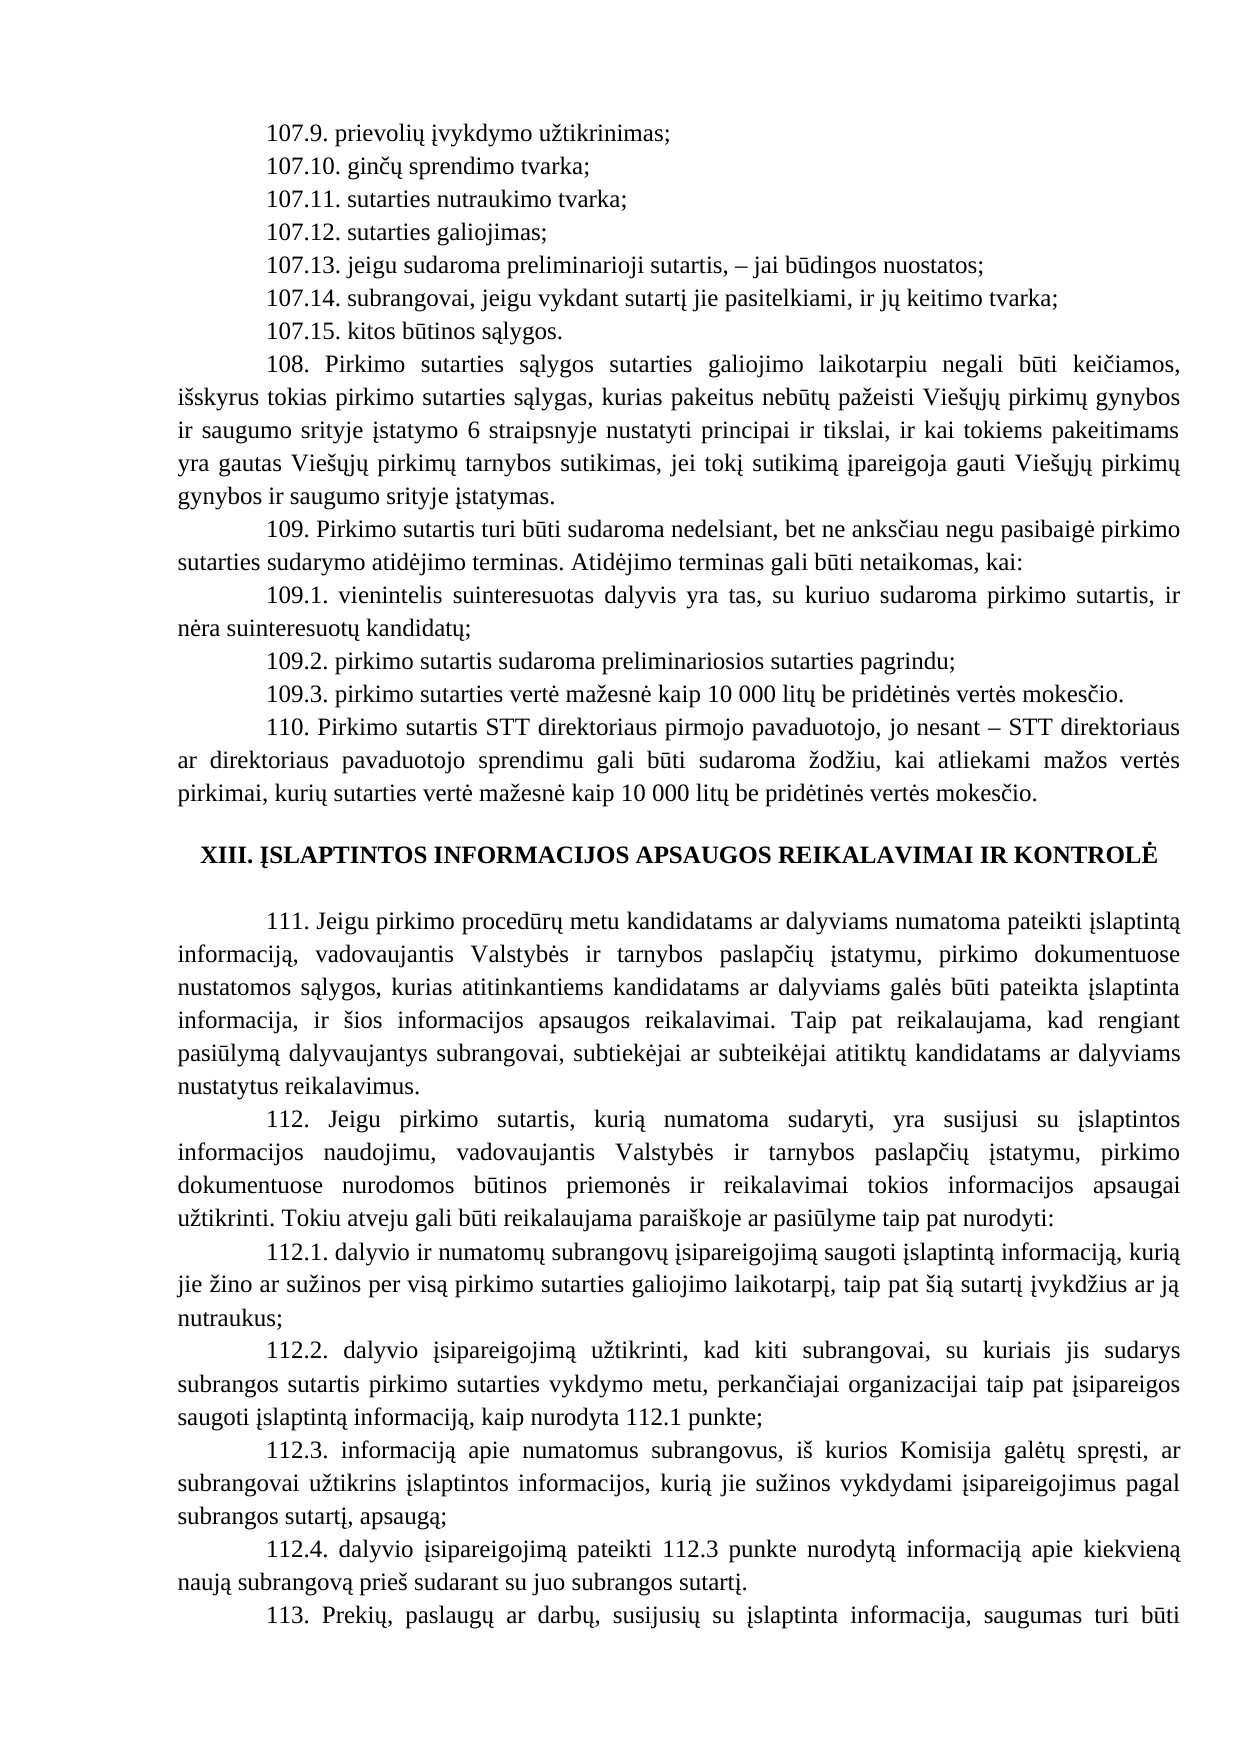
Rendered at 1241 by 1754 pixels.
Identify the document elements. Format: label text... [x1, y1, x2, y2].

text 107.10. ginčų sprendimo tvarka; [177, 151, 1181, 180]
text 107.11. sutarties nutraukimo tvarka; [177, 184, 1181, 213]
text 107.14. subrangovai, jeigu vykdant sutartį jie pasitelkiami, ir jų keitimo tvarka; [177, 283, 1181, 312]
text 112.3. informaciją apie numatomus subrangovus, iš kurios Komisija galėtų spręsti, ar subrangovai užtikrins įslaptintos informacijos, kurią jie sužinos vykdydami įsipareigojimus pagal subrangos sutartį, apsaugą; [177, 1435, 1181, 1529]
text XIII. ĮSLAPTINTOS INFORMACIJOS APSAUGOS REIKALAVIMAI IR KONTROLĖ [177, 840, 1181, 869]
text 109.1. vienintelis suinteresuotas dalyvis yra tas, su kuriuo sudaroma pirkimo sutartis, ir nėra suinteresuotų kandidatų; [177, 580, 1181, 642]
text 108. Pirkimo sutarties sąlygos sutarties galiojimo laikotarpiu negali būti keičiamos, išskyrus tokias pirkimo sutarties sąlygas, kurias pakeitus nebūtų pažeisti Viešųjų pirkimų gynybos ir saugumo srityje įstatymo 6 straipsnyje nustatyti principai ir tikslai, ir kai tokiems pakeitimams yra gautas Viešųjų pirkimų tarnybos sutikimas, jei tokį sutikimą įpareigoja gauti Viešųjų pirkimų gynybos ir saugumo srityje įstatymas. [177, 349, 1181, 510]
text 111. Jeigu pirkimo procedūrų metu kandidatams ar dalyviams numatoma pateikti įslaptintą informaciją, vadovaujantis Valstybės ir tarnybos paslapčių įstatymu, pirkimo dokumentuose nustatomos sąlygos, kurias atitinkantiems kandidatams ar dalyviams galės būti pateikta įslaptinta informacija, ir šios informacijos apsaugos reikalavimai. Taip pat reikalaujama, kad rengiant pasiūlymą dalyvaujantys subrangovai, subtiekėjai ar subteikėjai atitiktų kandidatams ar dalyviams nustatytus reikalavimus. [177, 906, 1181, 1100]
text 112.4. dalyvio įsipareigojimą pateikti 112.3 punkte nurodytą informaciją apie kiekvieną naują subrangovą prieš sudarant su juo subrangos sutartį. [177, 1534, 1181, 1596]
text 112.2. dalyvio įsipareigojimą užtikrinti, kad kiti subrangovai, su kuriais jis sudarys subrangos sutartis pirkimo sutarties vykdymo metu, perkančiajai organizacijai taip pat įsipareigos saugoti įslaptintą informaciją, kaip nurodyta 112.1 punkte; [177, 1336, 1181, 1430]
text 110. Pirkimo sutartis STT direktoriaus pirmojo pavaduotojo, jo nesant – STT direktoriaus ar direktoriaus pavaduotojo sprendimu gali būti sudaroma žodžiu, kai atliekami mažos vertės pirkimai, kurių sutarties vertė mažesnė kaip 10 000 litų be pridėtinės vertės mokesčio. [177, 712, 1181, 807]
text 112.1. dalyvio ir numatomų subrangovų įsipareigojimą saugoti įslaptintą informaciją, kurią jie žino ar sužinos per visą pirkimo sutarties galiojimo laikotarpį, taip pat šią sutartį įvykdžius ar ją nutraukus; [177, 1237, 1181, 1331]
text 107.9. prievolių įvykdymo užtikrinimas; [177, 118, 1181, 147]
text 107.12. sutarties galiojimas; [177, 217, 1181, 246]
text 112. Jeigu pirkimo sutartis, kurią numatoma sudaryti, yra susijusi su įslaptintos informacijos naudojimu, vadovaujantis Valstybės ir tarnybos paslapčių įstatymu, pirkimo dokumentuose nurodomos būtinos priemonės ir reikalavimai tokios informacijos apsaugai užtikrinti. Tokiu atveju gali būti reikalaujama paraiškoje ar pasiūlyme taip pat nurodyti: [177, 1104, 1181, 1232]
text 109.3. pirkimo sutarties vertė mažesnė kaip 10 000 litų be pridėtinės vertės mokesčio. [177, 679, 1181, 708]
text 107.13. jeigu sudaroma preliminarioji sutartis, – jai būdingos nuostatos; [177, 250, 1181, 279]
text 113. Prekių, paslaugų ar darbų, susijusių su įslaptinta informacija, saugumas turi būti [177, 1600, 1181, 1628]
text 107.15. kitos būtinos sąlygos. [177, 316, 1181, 345]
text 109.2. pirkimo sutartis sudaroma preliminariosios sutarties pagrindu; [177, 646, 1181, 675]
text 109. Pirkimo sutartis turi būti sudaroma nedelsiant, bet ne anksčiau negu pasibaigė pirkimo sutarties sudarymo atidėjimo terminas. Atidėjimo terminas gali būti netaikomas, kai: [177, 514, 1181, 576]
